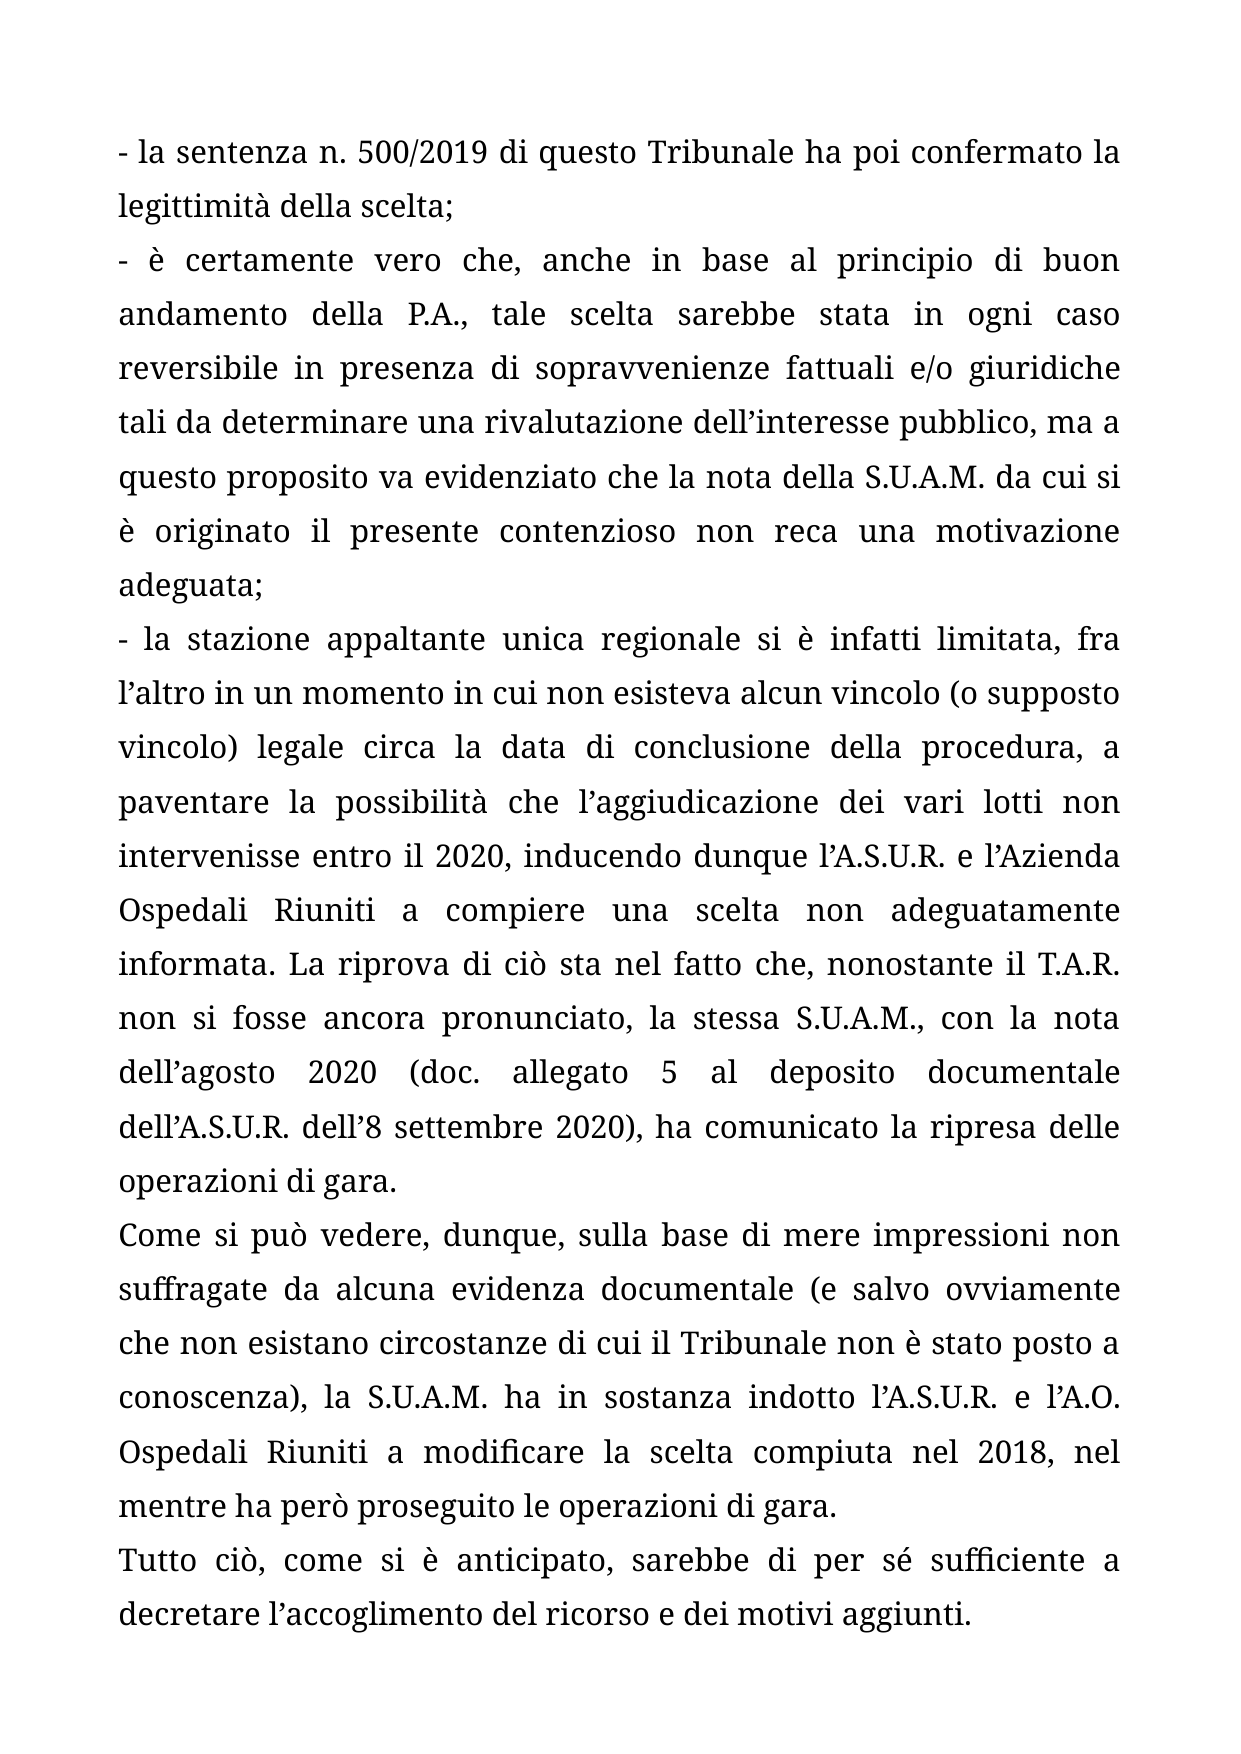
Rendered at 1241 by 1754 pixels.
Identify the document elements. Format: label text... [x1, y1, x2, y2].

text - la stazione appaltante unica regionale si è infatti limitata, fra l’altro in un momento in cui non esisteva alcun vincolo (o supposto vincolo) legale circa la data di conclusione della procedura, a paventare la possibilità che l’aggiudicazione dei vari lotti non intervenisse entro il 2020, inducendo dunque l’A.S.U.R. e l’Azienda Ospedali Riuniti a compiere una scelta non adeguatamente informata. La riprova di ciò sta nel fatto che, nonostante il T.A.R. non si fosse ancora pronunciato, la stessa S.U.A.M., con la nota dell’agosto 2020 (doc. allegato 5 al deposito documentale dell’A.S.U.R. dell’8 settembre 2020), ha comunicato la ripresa delle operazioni di gara. [118, 606, 1122, 1201]
text Tutto ciò, come si è anticipato, sarebbe di per sé sufficiente a decretare l’accoglimento del ricorso e dei motivi aggiunti. [118, 1526, 1122, 1635]
text - è certamente vero che, anche in base al principio di buon andamento della P.A., tale scelta sarebbe stata in ogni caso reversibile in presenza di sopravvenienze fattuali e/o giuridiche tali da determinare una rivalutazione dell’interesse pubblico, ma a questo proposito va evidenziato che la nota della S.U.A.M. da cui si è originato il presente contenzioso non reca una motivazione adeguata; [118, 226, 1122, 606]
text Come si può vedere, dunque, sulla base di mere impressioni non suffragate da alcuna evidenza documentale (e salvo ovviamente che non esistano circostanze di cui il Tribunale non è stato posto a conoscenza), la S.U.A.M. ha in sostanza indotto l’A.S.U.R. e l’A.O. Ospedali Riuniti a modificare la scelta compiuta nel 2018, nel mentre ha però proseguito le operazioni di gara. [118, 1201, 1122, 1526]
text - la sentenza n. 500/2019 di questo Tribunale ha poi confermato la legittimità della scelta; [118, 118, 1122, 226]
